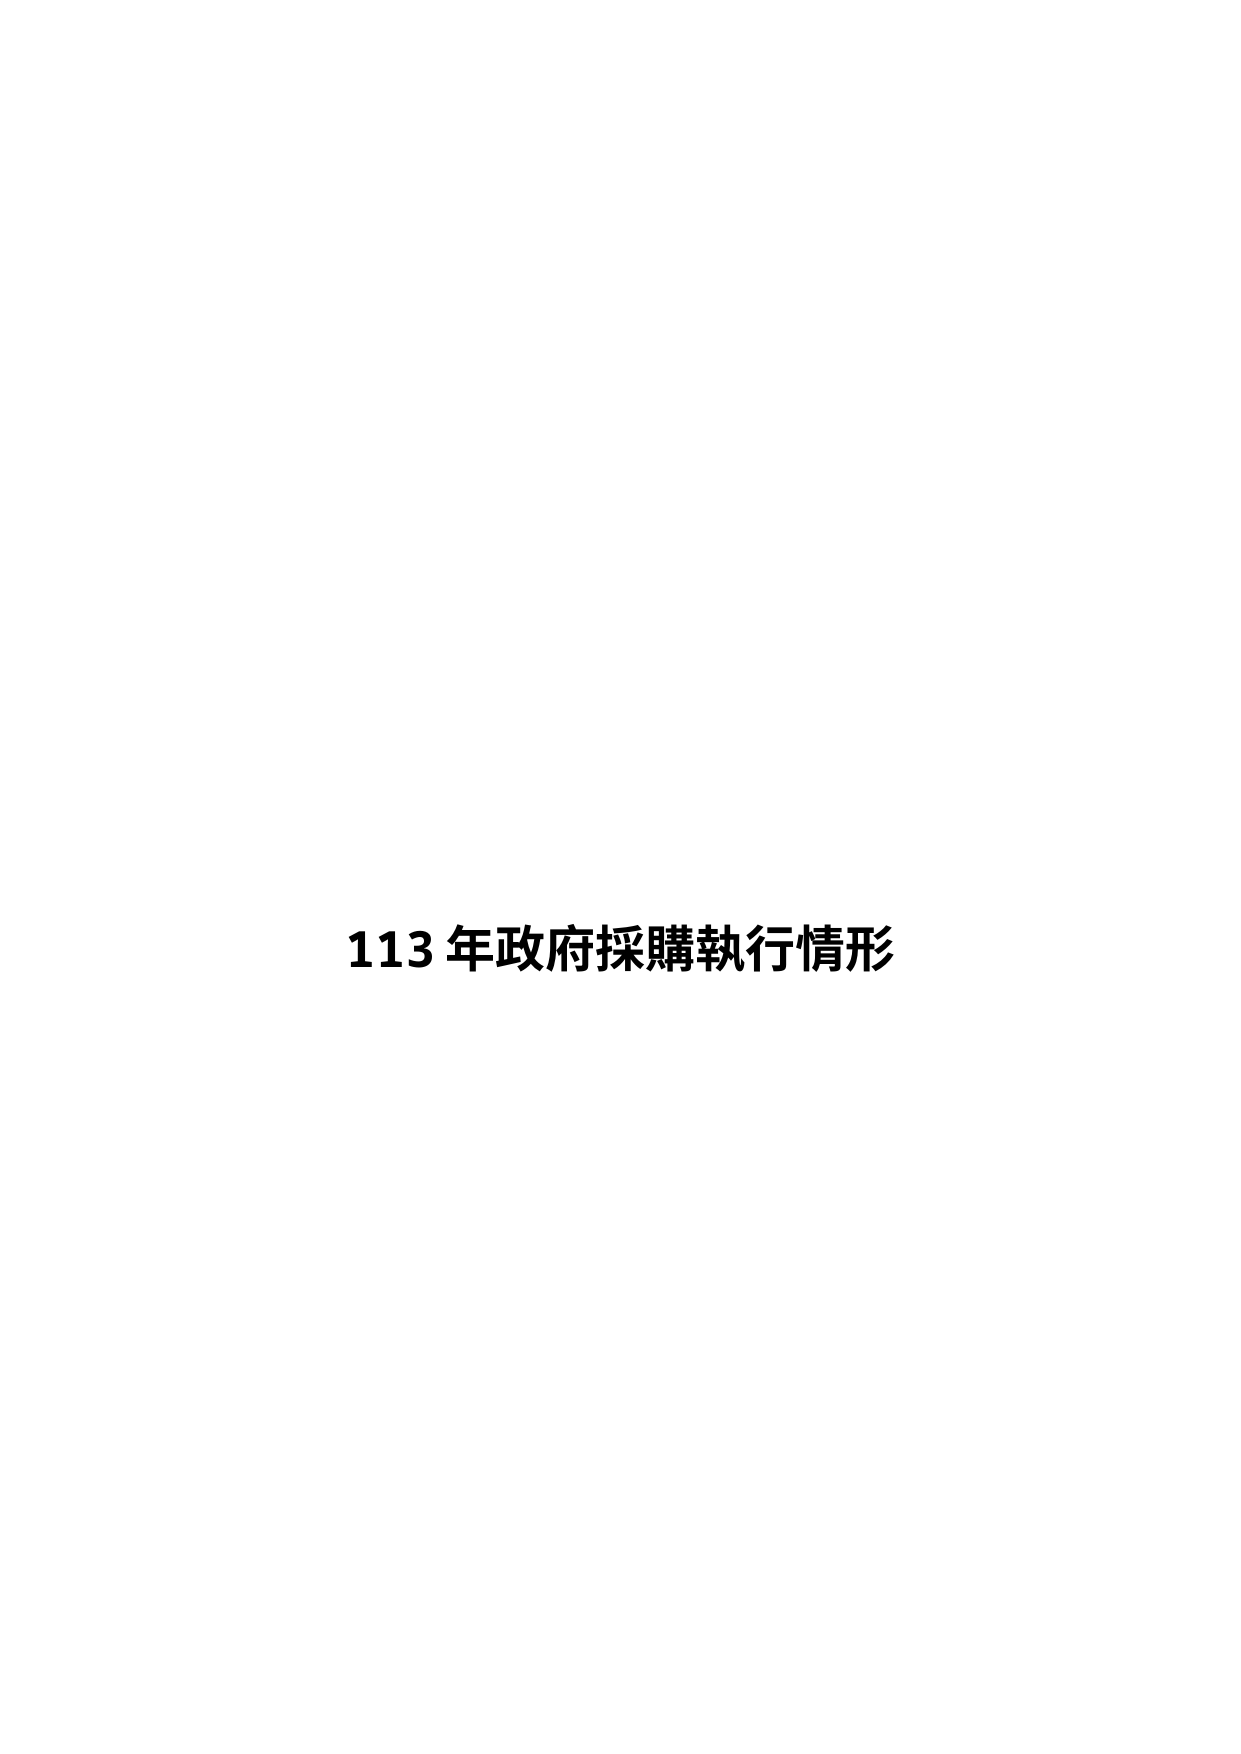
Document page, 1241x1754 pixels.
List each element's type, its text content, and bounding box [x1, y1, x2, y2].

text 113年政府採購執行情形 [148, 873, 1092, 998]
